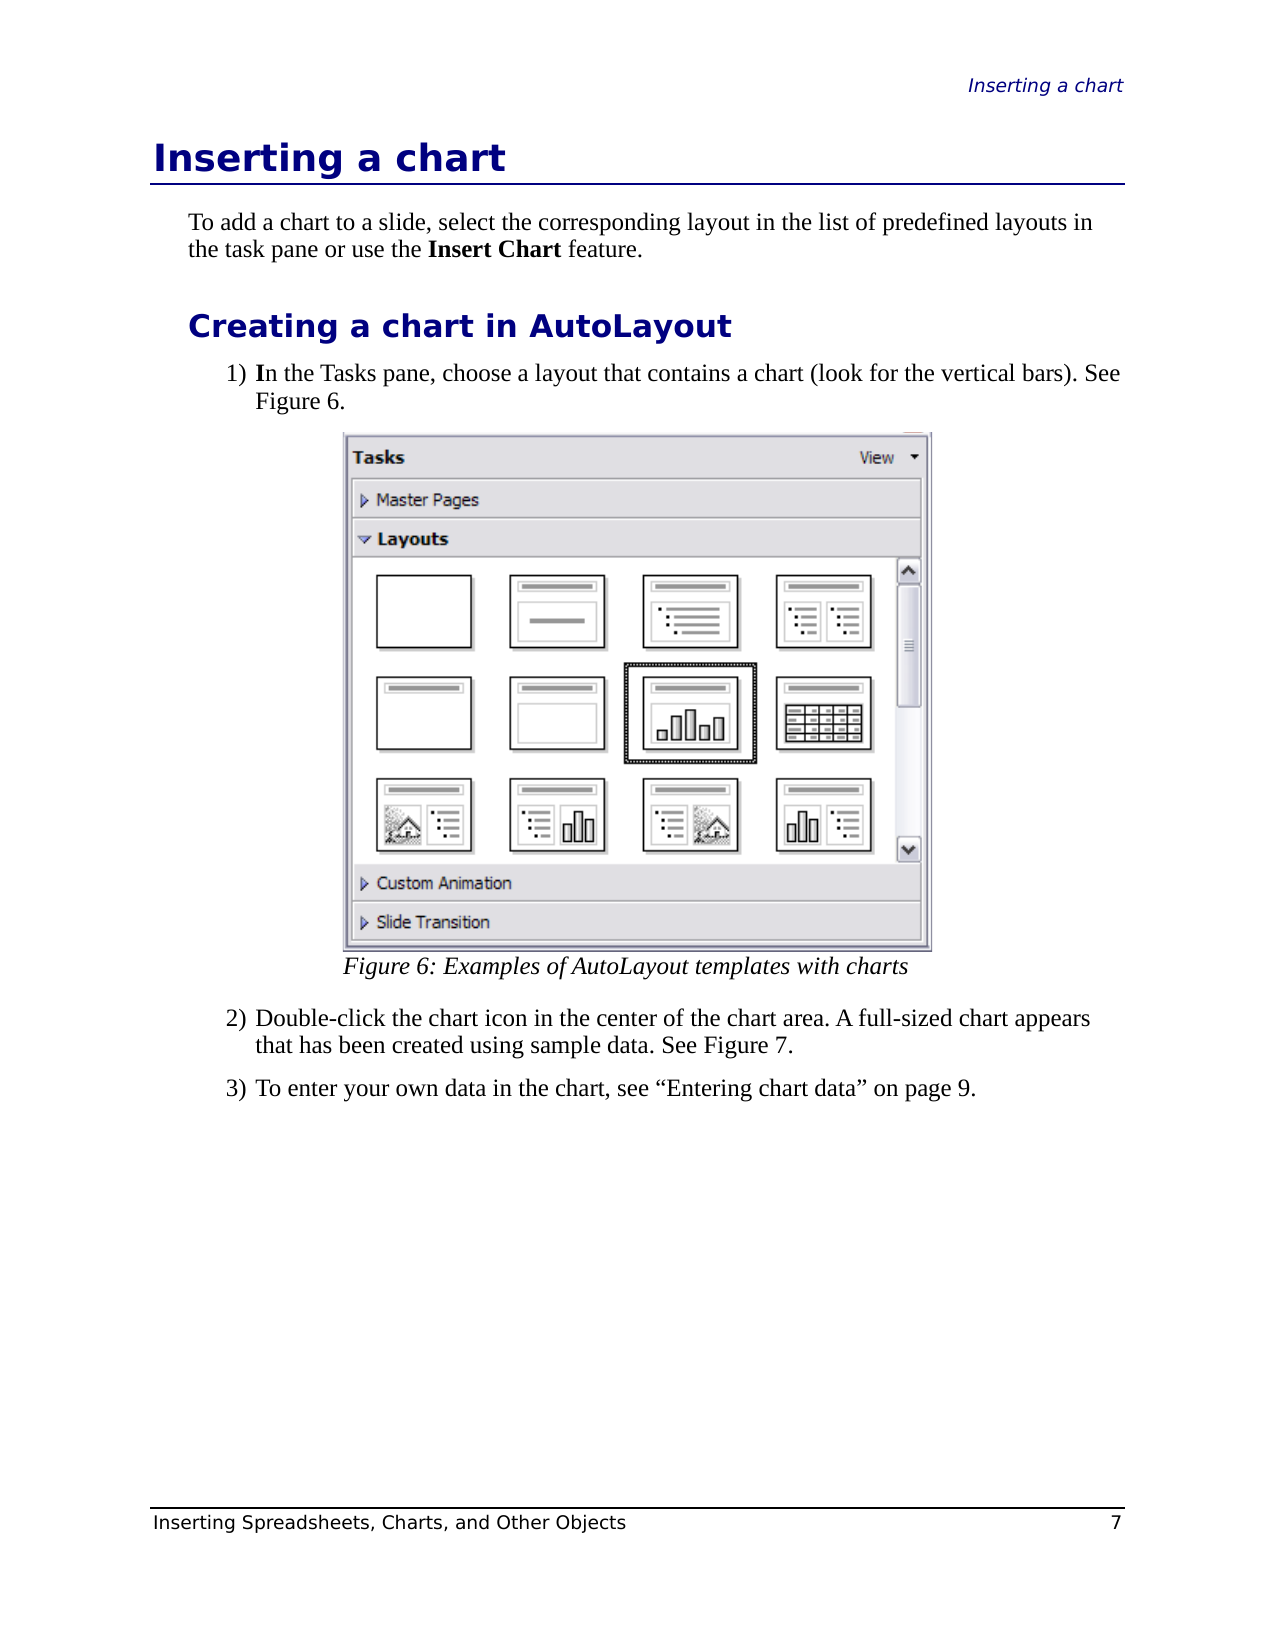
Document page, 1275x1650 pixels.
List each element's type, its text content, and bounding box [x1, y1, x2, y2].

picture [342, 432, 933, 952]
list Double-click the chart icon in the center of the chart area. A full-sized chart appears that has been created using sample data. See Figure 7. [226, 1004, 1125, 1059]
list To enter your own data in the chart, see “Entering chart data” on page 9. [226, 1074, 1125, 1102]
subtitle Inserting a chart [150, 134, 1125, 183]
subtitle Creating a chart in AutoLayout [188, 308, 1125, 344]
list In the Tasks pane, choose a layout that contains a chart (look for the vertical bars). See Figure 6. [226, 359, 1125, 414]
text Figure 6: Examples of AutoLayout templates with charts [343, 952, 932, 980]
text To add a chart to a slide, select the corresponding layout in the list of predefined layouts in the task pane or use the Insert Chart feature. [188, 208, 1125, 263]
